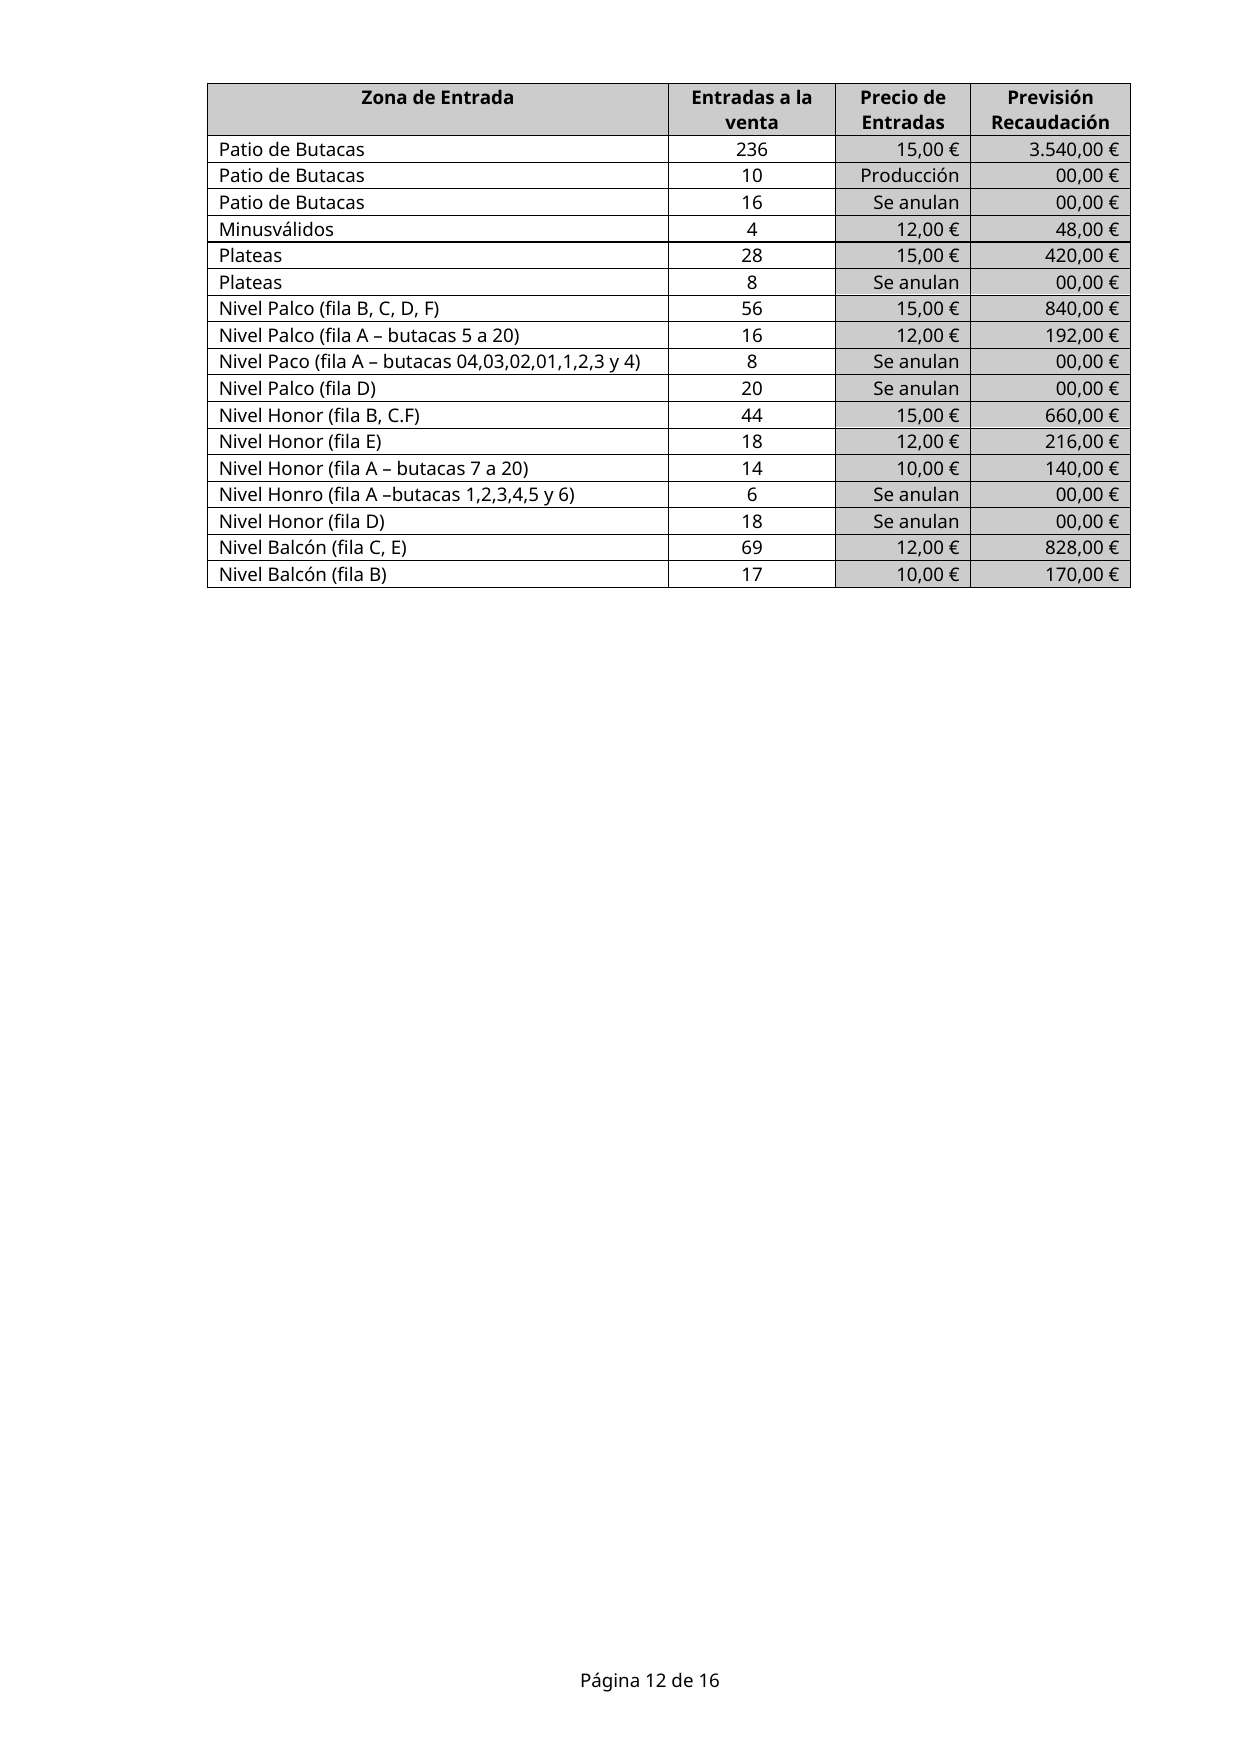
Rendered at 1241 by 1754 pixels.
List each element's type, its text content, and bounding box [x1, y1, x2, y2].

table_cell Plateas [208, 243, 668, 268]
table_cell 12,00 € [836, 322, 970, 348]
table_cell Patio de Butacas [208, 163, 668, 188]
table_cell 828,00 € [971, 535, 1130, 560]
table_cell Nivel Honor (fila D) [208, 508, 668, 534]
table_cell 3.540,00 € [971, 136, 1130, 162]
table_cell 00,00 € [971, 375, 1130, 401]
table_cell Se anulan [836, 349, 970, 374]
table_cell Nivel Balcón (fila B) [208, 561, 668, 587]
table_cell 10,00 € [836, 455, 970, 481]
table_cell 15,00 € [836, 136, 970, 162]
table_cell 236 [669, 136, 835, 162]
table_cell 420,00 € [971, 243, 1130, 268]
table_cell 00,00 € [971, 189, 1130, 215]
table_cell 15,00 € [836, 296, 970, 321]
table_cell 16 [669, 322, 835, 348]
table_header Zona de Entrada [208, 84, 668, 135]
table_cell 8 [669, 269, 835, 294]
table_cell Nivel Honor (fila B, C.F) [208, 402, 668, 427]
table_cell 28 [669, 243, 835, 268]
table_cell 16 [669, 189, 835, 215]
table_cell 12,00 € [836, 535, 970, 560]
table_cell 48,00 € [971, 216, 1130, 241]
table_cell 00,00 € [971, 482, 1130, 507]
table_cell 69 [669, 535, 835, 560]
table_cell 216,00 € [971, 429, 1130, 454]
table_cell 17 [669, 561, 835, 587]
table_cell 4 [669, 216, 835, 241]
table_cell 00,00 € [971, 269, 1130, 294]
table_cell Se anulan [836, 482, 970, 507]
table_cell 6 [669, 482, 835, 507]
table_header Entradas a la venta [669, 84, 835, 135]
table_cell Plateas [208, 269, 668, 294]
table_header Previsión Recaudación [971, 84, 1130, 135]
table_cell 170,00 € [971, 561, 1130, 587]
table_cell Nivel Honor (fila E) [208, 429, 668, 454]
table_cell 56 [669, 296, 835, 321]
table_cell 12,00 € [836, 216, 970, 241]
table_cell Nivel Balcón (fila C, E) [208, 535, 668, 560]
table_cell 00,00 € [971, 163, 1130, 188]
table_cell 14 [669, 455, 835, 481]
table_cell Nivel Honor (fila A – butacas 7 a 20) [208, 455, 668, 481]
table_cell Patio de Butacas [208, 189, 668, 215]
table_header Precio de Entradas [836, 84, 970, 135]
table_cell 840,00 € [971, 296, 1130, 321]
table_cell Se anulan [836, 375, 970, 401]
table_cell 18 [669, 508, 835, 534]
table_cell 20 [669, 375, 835, 401]
table_cell 00,00 € [971, 508, 1130, 534]
table_cell Nivel Palco (fila B, C, D, F) [208, 296, 668, 321]
table_cell 15,00 € [836, 402, 970, 427]
table_cell Producción [836, 163, 970, 188]
table_cell 00,00 € [971, 349, 1130, 374]
table_cell Nivel Paco (fila A – butacas 04,03,02,01,1,2,3 y 4) [208, 349, 668, 374]
table_cell Se anulan [836, 189, 970, 215]
table_cell 44 [669, 402, 835, 427]
table_cell Se anulan [836, 508, 970, 534]
table_cell Patio de Butacas [208, 136, 668, 162]
table_cell 18 [669, 429, 835, 454]
table_cell Nivel Palco (fila D) [208, 375, 668, 401]
table_cell 192,00 € [971, 322, 1130, 348]
table_cell 15,00 € [836, 243, 970, 268]
table_cell 140,00 € [971, 455, 1130, 481]
table_cell Nivel Honro (fila A –butacas 1,2,3,4,5 y 6) [208, 482, 668, 507]
table_cell Se anulan [836, 269, 970, 294]
table_cell 10,00 € [836, 561, 970, 587]
table_cell 660,00 € [971, 402, 1130, 427]
table_cell 12,00 € [836, 429, 970, 454]
table_cell 8 [669, 349, 835, 374]
table_cell Nivel Palco (fila A – butacas 5 a 20) [208, 322, 668, 348]
table_cell 10 [669, 163, 835, 188]
table_cell Minusválidos [208, 216, 668, 241]
